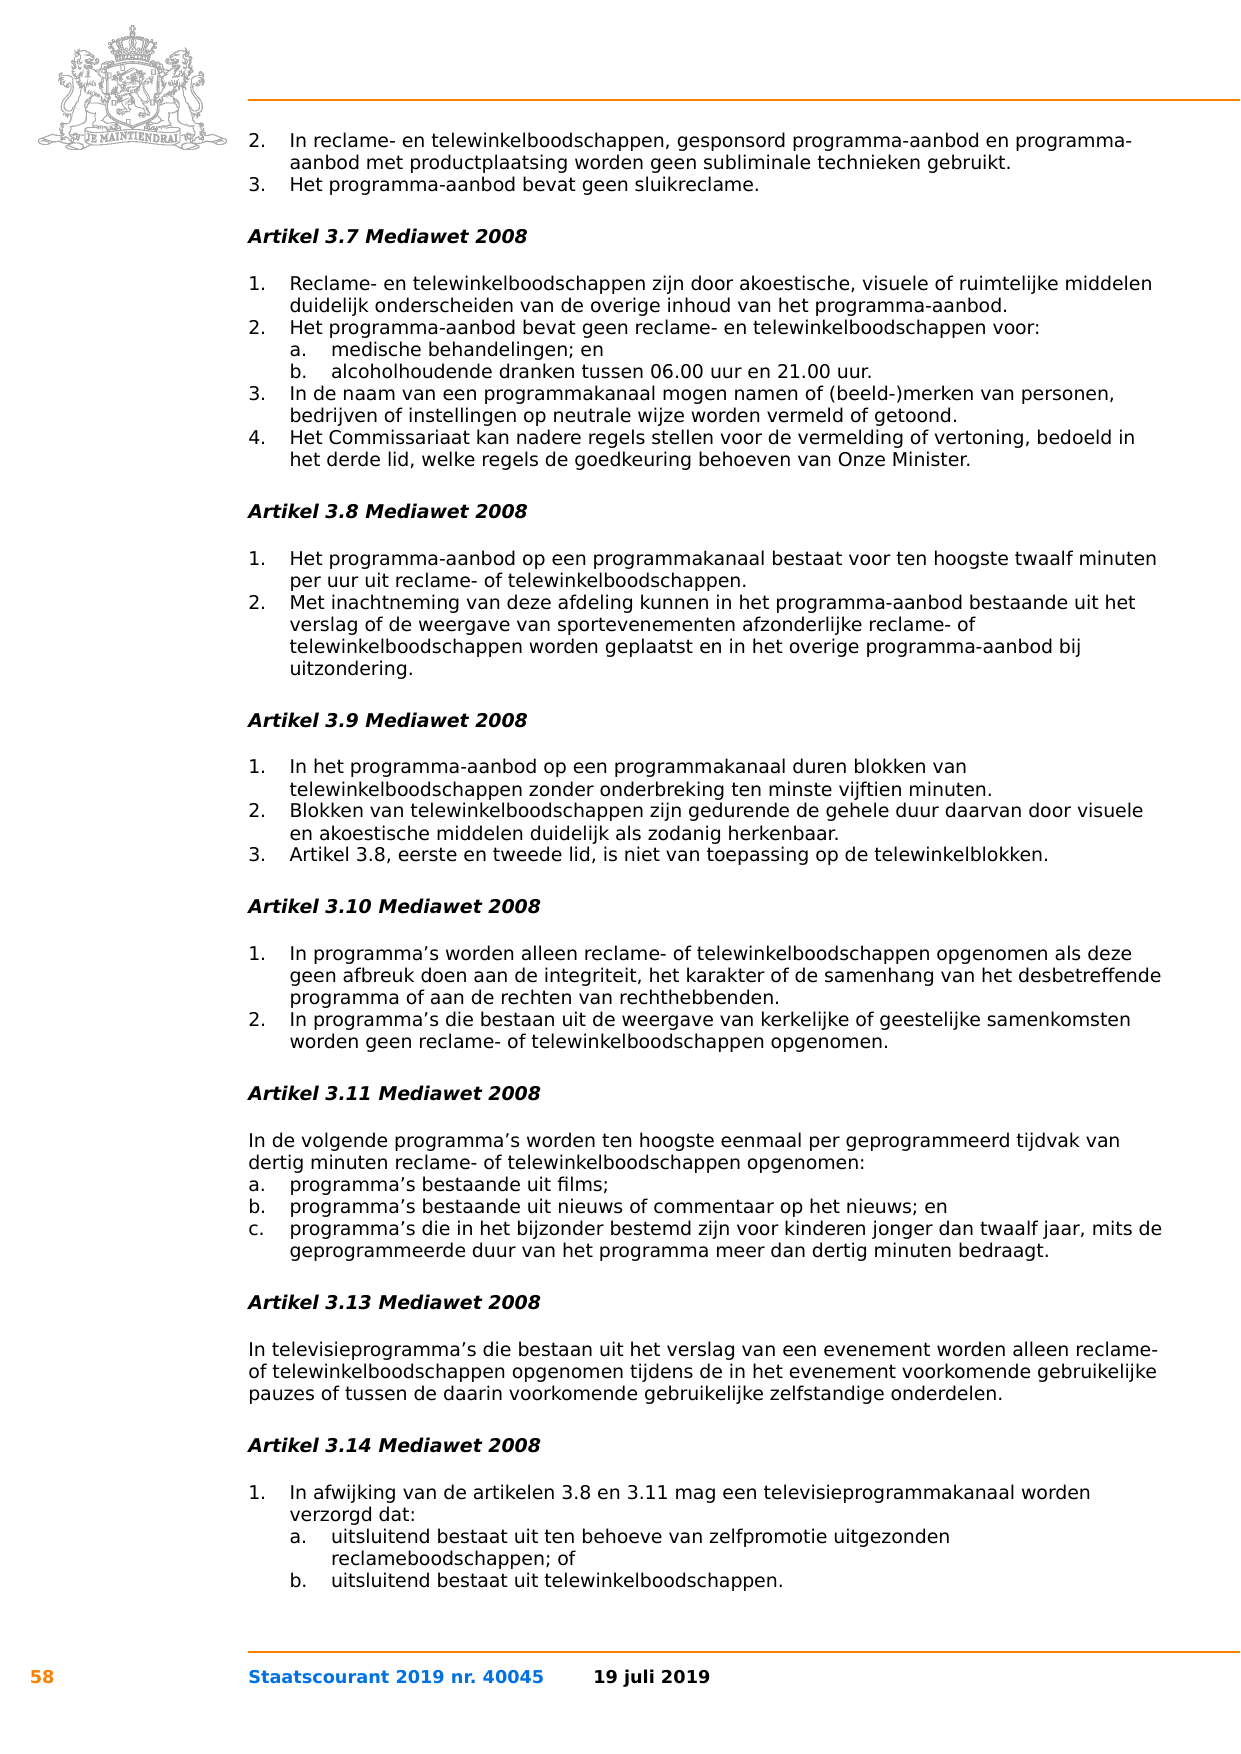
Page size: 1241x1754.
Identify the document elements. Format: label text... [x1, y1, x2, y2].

subtitle Artikel 3.13 Mediawet 2008 [248, 1292, 1163, 1314]
text a. medische behandelingen; en [289, 339, 1163, 361]
text 1. In het programma-aanbod op een programmakanaal duren blokken van telewinkelboodschappen zonder onderbreking ten minste vijftien minuten. [248, 756, 1163, 800]
text 2. In programma’s die bestaan uit de weergave van kerkelijke of geestelijke samenkomsten worden geen reclame- of telewinkelboodschappen opgenomen. [248, 1009, 1163, 1053]
text b. uitsluitend bestaat uit telewinkelboodschappen. [289, 1570, 1163, 1592]
text 3. Het programma-aanbod bevat geen sluikreclame. [248, 174, 1163, 196]
subtitle Artikel 3.8 Mediawet 2008 [248, 501, 1163, 523]
text In de volgende programma’s worden ten hoogste eenmaal per geprogrammeerd tijdvak van dertig minuten reclame- of telewinkelboodschappen opgenomen: [248, 1130, 1163, 1174]
text 2. Blokken van telewinkelboodschappen zijn gedurende de gehele duur daarvan door visuele en akoestische middelen duidelijk als zodanig herkenbaar. [248, 800, 1163, 844]
text 2. In reclame- en telewinkelboodschappen, gesponsord programma-aanbod en programma-aanbod met productplaatsing worden geen subliminale technieken gebruikt. [248, 130, 1163, 174]
text a. uitsluitend bestaat uit ten behoeve van zelfpromotie uitgezonden reclameboodschappen; of [289, 1526, 1163, 1570]
text 1. Het programma-aanbod op een programmakanaal bestaat voor ten hoogste twaalf minuten per uur uit reclame- of telewinkelboodschappen. [248, 548, 1163, 592]
subtitle Artikel 3.10 Mediawet 2008 [248, 896, 1163, 918]
text c. programma’s die in het bijzonder bestemd zijn voor kinderen jonger dan twaalf jaar, mits de geprogrammeerde duur van het programma meer dan dertig minuten bedraagt. [248, 1218, 1163, 1262]
subtitle Artikel 3.11 Mediawet 2008 [248, 1083, 1163, 1105]
text 3. Artikel 3.8, eerste en tweede lid, is niet van toepassing op de telewinkelblokken. [248, 844, 1163, 866]
text 1. In afwijking van de artikelen 3.8 en 3.11 mag een televisieprogrammakanaal worden verzorgd dat: [248, 1482, 1163, 1526]
subtitle Artikel 3.7 Mediawet 2008 [248, 226, 1163, 248]
text 1. In programma’s worden alleen reclame- of telewinkelboodschappen opgenomen als deze geen afbreuk doen aan de integriteit, het karakter of de samenhang van het desbetreffende programma of aan de rechten van rechthebbenden. [248, 943, 1163, 1009]
text b. alcoholhoudende dranken tussen 06.00 uur en 21.00 uur. [289, 361, 1163, 383]
text 2. Met inachtneming van deze afdeling kunnen in het programma-aanbod bestaande uit het verslag of de weergave van sportevenementen afzonderlijke reclame- of telewinkelboodschappen worden geplaatst en in het overige programma-aanbod bij uitzondering. [248, 592, 1163, 679]
subtitle Artikel 3.9 Mediawet 2008 [248, 709, 1163, 731]
subtitle Artikel 3.14 Mediawet 2008 [248, 1435, 1163, 1457]
text 2. Het programma-aanbod bevat geen reclame- en telewinkelboodschappen voor: [248, 317, 1163, 339]
text 4. Het Commissariaat kan nadere regels stellen voor de vermelding of vertoning, bedoeld in het derde lid, welke regels de goedkeuring behoeven van Onze Minister. [248, 427, 1163, 471]
text 1. Reclame- en telewinkelboodschappen zijn door akoestische, visuele of ruimtelijke middelen duidelijk onderscheiden van de overige inhoud van het programma-aanbod. [248, 273, 1163, 317]
text b. programma’s bestaande uit nieuws of commentaar op het nieuws; en [248, 1196, 1163, 1218]
text In televisieprogramma’s die bestaan uit het verslag van een evenement worden alleen reclame- of telewinkelboodschappen opgenomen tijdens de in het evenement voorkomende gebruikelijke pauzes of tussen de daarin voorkomende gebruikelijke zelfstandige onderdelen. [248, 1339, 1163, 1405]
picture [38, 25, 227, 150]
text 3. In de naam van een programmakanaal mogen namen of (beeld-)merken van personen, bedrijven of instellingen op neutrale wijze worden vermeld of getoond. [248, 383, 1163, 427]
text a. programma’s bestaande uit films; [248, 1174, 1163, 1196]
